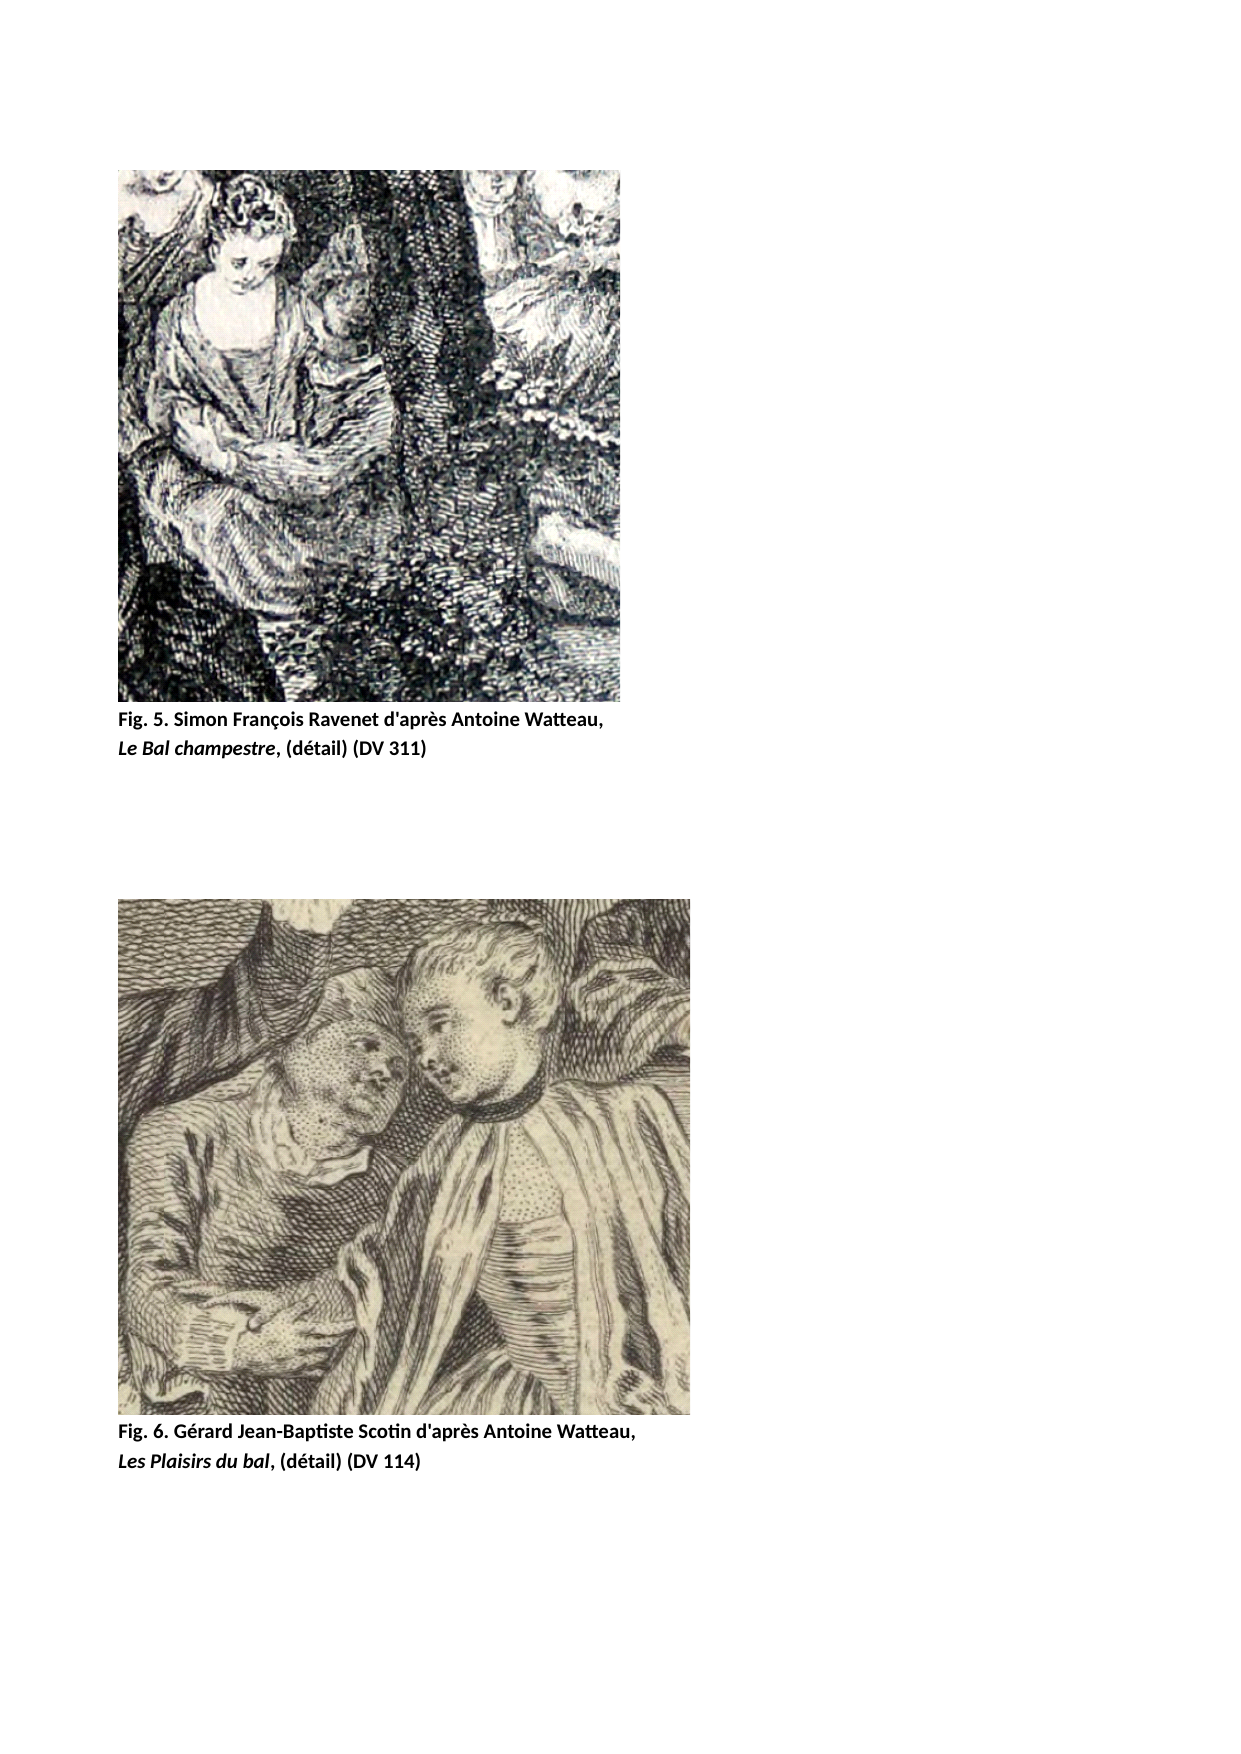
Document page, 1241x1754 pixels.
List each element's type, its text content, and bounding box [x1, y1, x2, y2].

text Les Plaisirs du bal, (détail) (DV 114) [118, 1448, 1122, 1473]
text Fig. 6. Gérard Jean-Baptiste Scotin d'après Antoine Watteau, [118, 1419, 1122, 1444]
text Le Bal champestre, (détail) (DV 311) [118, 735, 1122, 761]
text Fig. 5. Simon François Ravenet d'après Antoine Watteau, [118, 706, 1122, 732]
